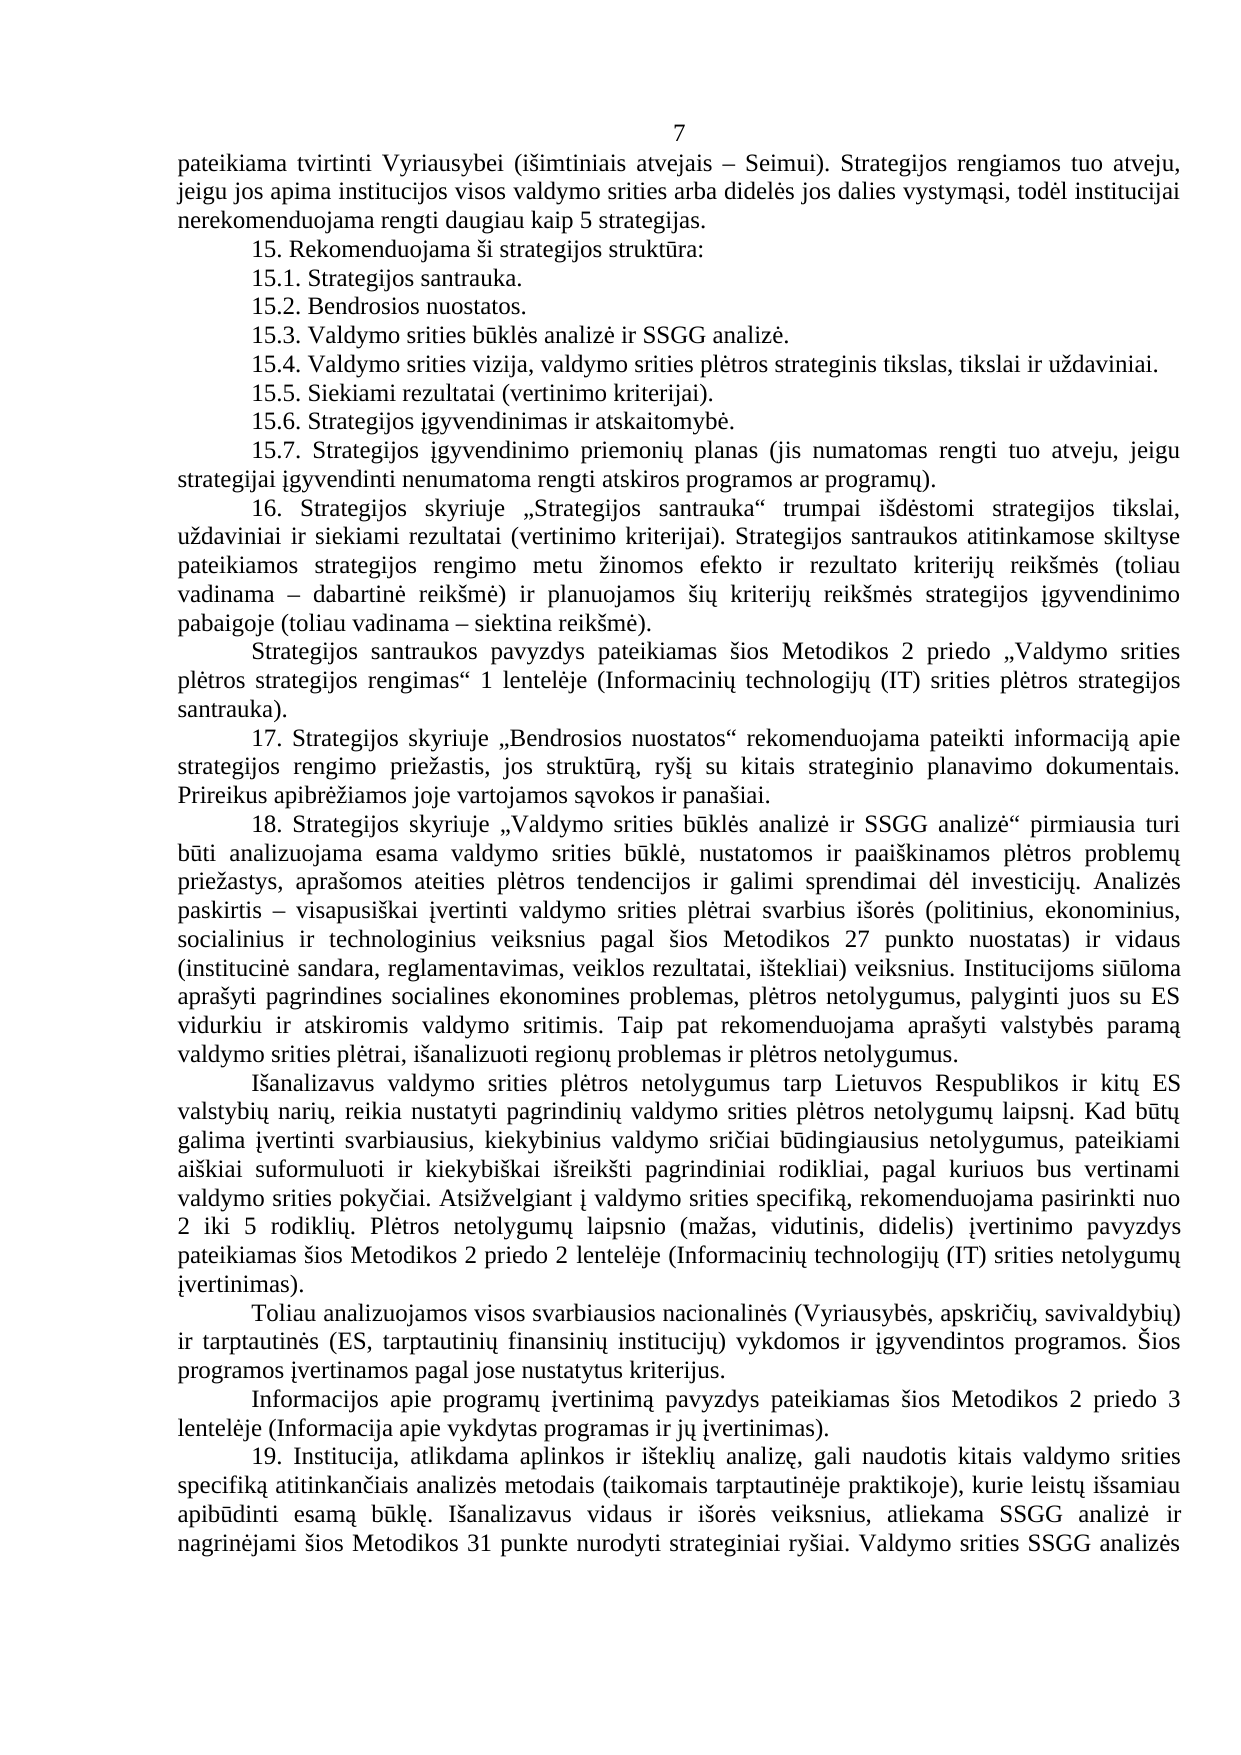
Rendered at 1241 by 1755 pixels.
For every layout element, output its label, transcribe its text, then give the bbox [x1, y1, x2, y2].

text 16. Strategijos skyriuje „Strategijos santrauka“ trumpai išdėstomi strategijos tikslai, uždaviniai ir siekiami rezultatai (vertinimo kriterijai). Strategijos santraukos atitinkamose skiltyse pateikiamos strategijos rengimo metu žinomos efekto ir rezultato kriterijų reikšmės (toliau vadinama – dabartinė reikšmė) ir planuojamos šių kriterijų reikšmės strategijos įgyvendinimo pabaigoje (toliau vadinama – siektina reikšmė). [177, 493, 1181, 636]
text pateikiama tvirtinti Vyriausybei (išimtiniais atvejais – Seimui). Strategijos rengiamos tuo atveju, jeigu jos apima institucijos visos valdymo srities arba didelės jos dalies vystymąsi, todėl institucijai nerekomenduojama rengti daugiau kaip 5 strategijas. [177, 148, 1181, 234]
text 15.1. Strategijos santrauka. [177, 263, 1181, 291]
text Strategijos santraukos pavyzdys pateikiamas šios Metodikos 2 priedo „Valdymo srities plėtros strategijos rengimas“ 1 lentelėje (Informacinių technologijų (IT) srities plėtros strategijos santrauka). [177, 636, 1181, 723]
text 15.3. Valdymo srities būklės analizė ir SSGG analizė. [177, 320, 1181, 349]
text 17. Strategijos skyriuje „Bendrosios nuostatos“ rekomenduojama pateikti informaciją apie strategijos rengimo priežastis, jos struktūrą, ryšį su kitais strateginio planavimo dokumentais. Prireikus apibrėžiamos joje vartojamos sąvokos ir panašiai. [177, 723, 1181, 809]
text Toliau analizuojamos visos svarbiausios nacionalinės (Vyriausybės, apskričių, savivaldybių) ir tarptautinės (ES, tarptautinių finansinių institucijų) vykdomos ir įgyvendintos programos. Šios programos įvertinamos pagal jose nustatytus kriterijus. [177, 1298, 1181, 1384]
text 15.6. Strategijos įgyvendinimas ir atskaitomybė. [177, 406, 1181, 435]
text 15.7. Strategijos įgyvendinimo priemonių planas (jis numatomas rengti tuo atveju, jeigu strategijai įgyvendinti nenumatoma rengti atskiros programos ar programų). [177, 435, 1181, 493]
text 18. Strategijos skyriuje „Valdymo srities būklės analizė ir SSGG analizė“ pirmiausia turi būti analizuojama esama valdymo srities būklė, nustatomos ir paaiškinamos plėtros problemų priežastys, aprašomos ateities plėtros tendencijos ir galimi sprendimai dėl investicijų. Analizės paskirtis – visapusiškai įvertinti valdymo srities plėtrai svarbius išorės (politinius, ekonominius, socialinius ir technologinius veiksnius pagal šios Metodikos 27 punkto nuostatas) ir vidaus (institucinė sandara, reglamentavimas, veiklos rezultatai, ištekliai) veiksnius. Institucijoms siūloma aprašyti pagrindines socialines ekonomines problemas, plėtros netolygumus, palyginti juos su ES vidurkiu ir atskiromis valdymo sritimis. Taip pat rekomenduojama aprašyti valstybės paramą valdymo srities plėtrai, išanalizuoti regionų problemas ir plėtros netolygumus. [177, 809, 1181, 1068]
text 15.2. Bendrosios nuostatos. [177, 291, 1181, 320]
text 15. Rekomenduojama ši strategijos struktūra: [177, 234, 1181, 263]
text 19. Institucija, atlikdama aplinkos ir išteklių analizę, gali naudotis kitais valdymo srities specifiką atitinkančiais analizės metodais (taikomais tarptautinėje praktikoje), kurie leistų išsamiau apibūdinti esamą būklę. Išanalizavus vidaus ir išorės veiksnius, atliekama SSGG analizė ir nagrinėjami šios Metodikos 31 punkte nurodyti strateginiai ryšiai. Valdymo srities SSGG analizės [177, 1441, 1181, 1556]
text 15.5. Siekiami rezultatai (vertinimo kriterijai). [177, 378, 1181, 406]
text Išanalizavus valdymo srities plėtros netolygumus tarp Lietuvos Respublikos ir kitų ES valstybių narių, reikia nustatyti pagrindinių valdymo srities plėtros netolygumų laipsnį. Kad būtų galima įvertinti svarbiausius, kiekybinius valdymo sričiai būdingiausius netolygumus, pateikiami aiškiai suformuluoti ir kiekybiškai išreikšti pagrindiniai rodikliai, pagal kuriuos bus vertinami valdymo srities pokyčiai. Atsižvelgiant į valdymo srities specifiką, rekomenduojama pasirinkti nuo 2 iki 5 rodiklių. Plėtros netolygumų laipsnio (mažas, vidutinis, didelis) įvertinimo pavyzdys pateikiamas šios Metodikos 2 priedo 2 lentelėje (Informacinių technologijų (IT) srities netolygumų įvertinimas). [177, 1068, 1181, 1298]
text 15.4. Valdymo srities vizija, valdymo srities plėtros strateginis tikslas, tikslai ir uždaviniai. [177, 349, 1181, 378]
text Informacijos apie programų įvertinimą pavyzdys pateikiamas šios Metodikos 2 priedo 3 lentelėje (Informacija apie vykdytas programas ir jų įvertinimas). [177, 1384, 1181, 1441]
